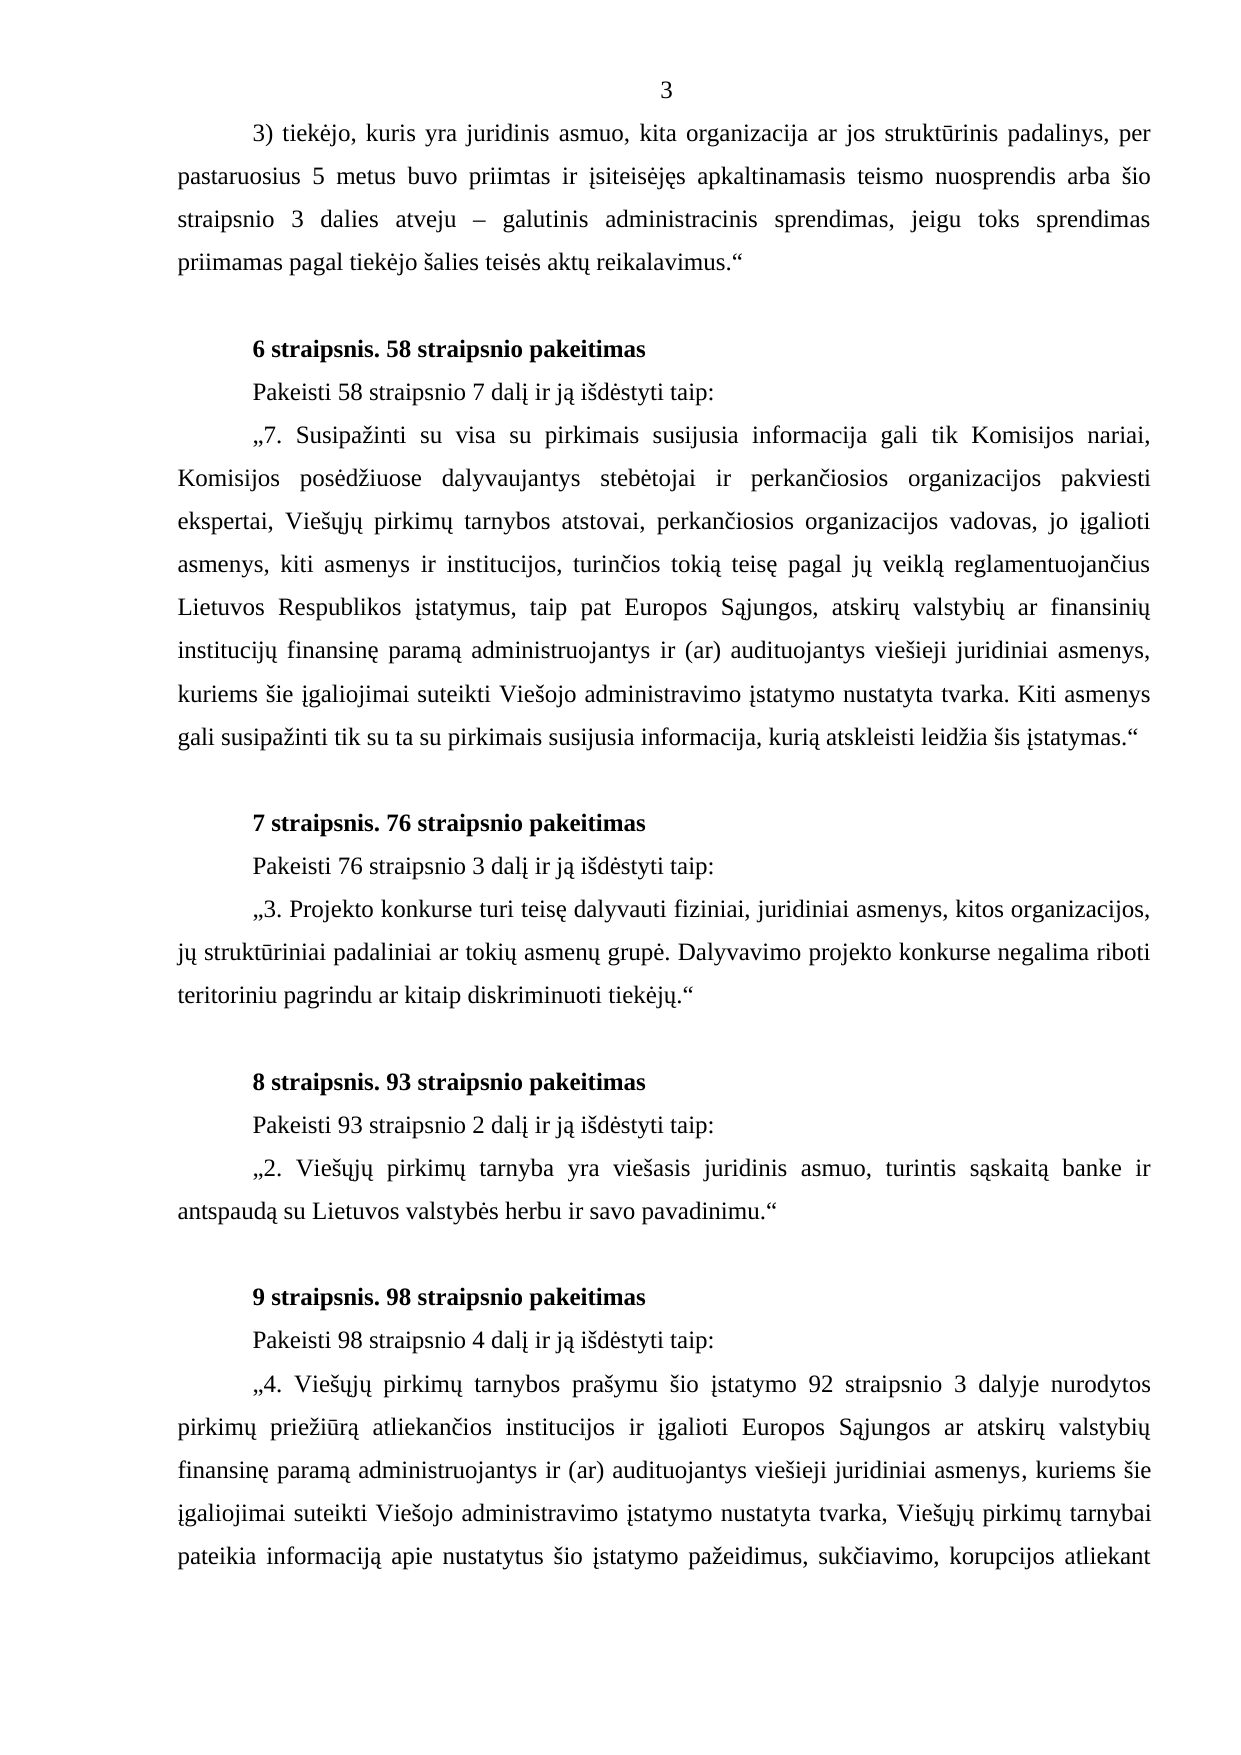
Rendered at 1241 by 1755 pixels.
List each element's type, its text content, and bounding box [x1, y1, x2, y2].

text „4. Viešųjų pirkimų tarnybos prašymu šio įstatymo 92 straipsnio 3 dalyje nurodytos pirkimų priežiūrą atliekančios institucijos ir įgalioti Europos Sąjungos ar atskirų valstybių finansinę paramą administruojantys ir (ar) audituojantys viešieji juridiniai asmenys, kuriems šie įgaliojimai suteikti Viešojo administravimo įstatymo nustatyta tvarka, Viešųjų pirkimų tarnybai pateikia informaciją apie nustatytus šio įstatymo pažeidimus, sukčiavimo, korupcijos atliekant [177, 1369, 1152, 1570]
text 3) tiekėjo, kuris yra juridinis asmuo, kita organizacija ar jos struktūrinis padalinys, per pastaruosius 5 metus buvo priimtas ir įsiteisėjęs apkaltinamasis teismo nuosprendis arba šio straipsnio 3 dalies atveju – galutinis administracinis sprendimas, jeigu toks sprendimas priimamas pagal tiekėjo šalies teisės aktų reikalavimus.“ [177, 118, 1152, 276]
text „3. Projekto konkurse turi teisę dalyvauti fiziniai, juridiniai asmenys, kitos organizacijos, jų struktūriniai padaliniai ar tokių asmenų grupė. Dalyvavimo projekto konkurse negalima riboti teritoriniu pagrindu ar kitaip diskriminuoti tiekėjų.“ [177, 894, 1152, 1009]
text Pakeisti 58 straipsnio 7 dalį ir ją išdėstyti taip: [177, 377, 1152, 406]
text „2. Viešųjų pirkimų tarnyba yra viešasis juridinis asmuo, turintis sąskaitą banke ir antspaudą su Lietuvos valstybės herbu ir savo pavadinimu.“ [177, 1153, 1152, 1225]
text 8 straipsnis. 93 straipsnio pakeitimas [177, 1067, 1152, 1096]
text 9 straipsnis. 98 straipsnio pakeitimas [177, 1282, 1152, 1311]
text Pakeisti 76 straipsnio 3 dalį ir ją išdėstyti taip: [177, 851, 1152, 880]
text 6 straipsnis. 58 straipsnio pakeitimas [177, 334, 1152, 362]
text 7 straipsnis. 76 straipsnio pakeitimas [177, 808, 1152, 837]
text Pakeisti 98 straipsnio 4 dalį ir ją išdėstyti taip: [177, 1326, 1152, 1354]
text Pakeisti 93 straipsnio 2 dalį ir ją išdėstyti taip: [177, 1110, 1152, 1139]
text „7. Susipažinti su visa su pirkimais susijusia informacija gali tik Komisijos nariai, Komisijos posėdžiuose dalyvaujantys stebėtojai ir perkančiosios organizacijos pakviesti ekspertai, Viešųjų pirkimų tarnybos atstovai, perkančiosios organizacijos vadovas, jo įgalioti asmenys, kiti asmenys ir institucijos, turinčios tokią teisę pagal jų veiklą reglamentuojančius Lietuvos Respublikos įstatymus, taip pat Europos Sąjungos, atskirų valstybių ar finansinių institucijų finansinę paramą administruojantys ir (ar) audituojantys viešieji juridiniai asmenys, kuriems šie įgaliojimai suteikti Viešojo administravimo įstatymo nustatyta tvarka. Kiti asmenys gali susipažinti tik su ta su pirkimais susijusia informacija, kurią atskleisti leidžia šis įstatymas.“ [177, 420, 1152, 751]
